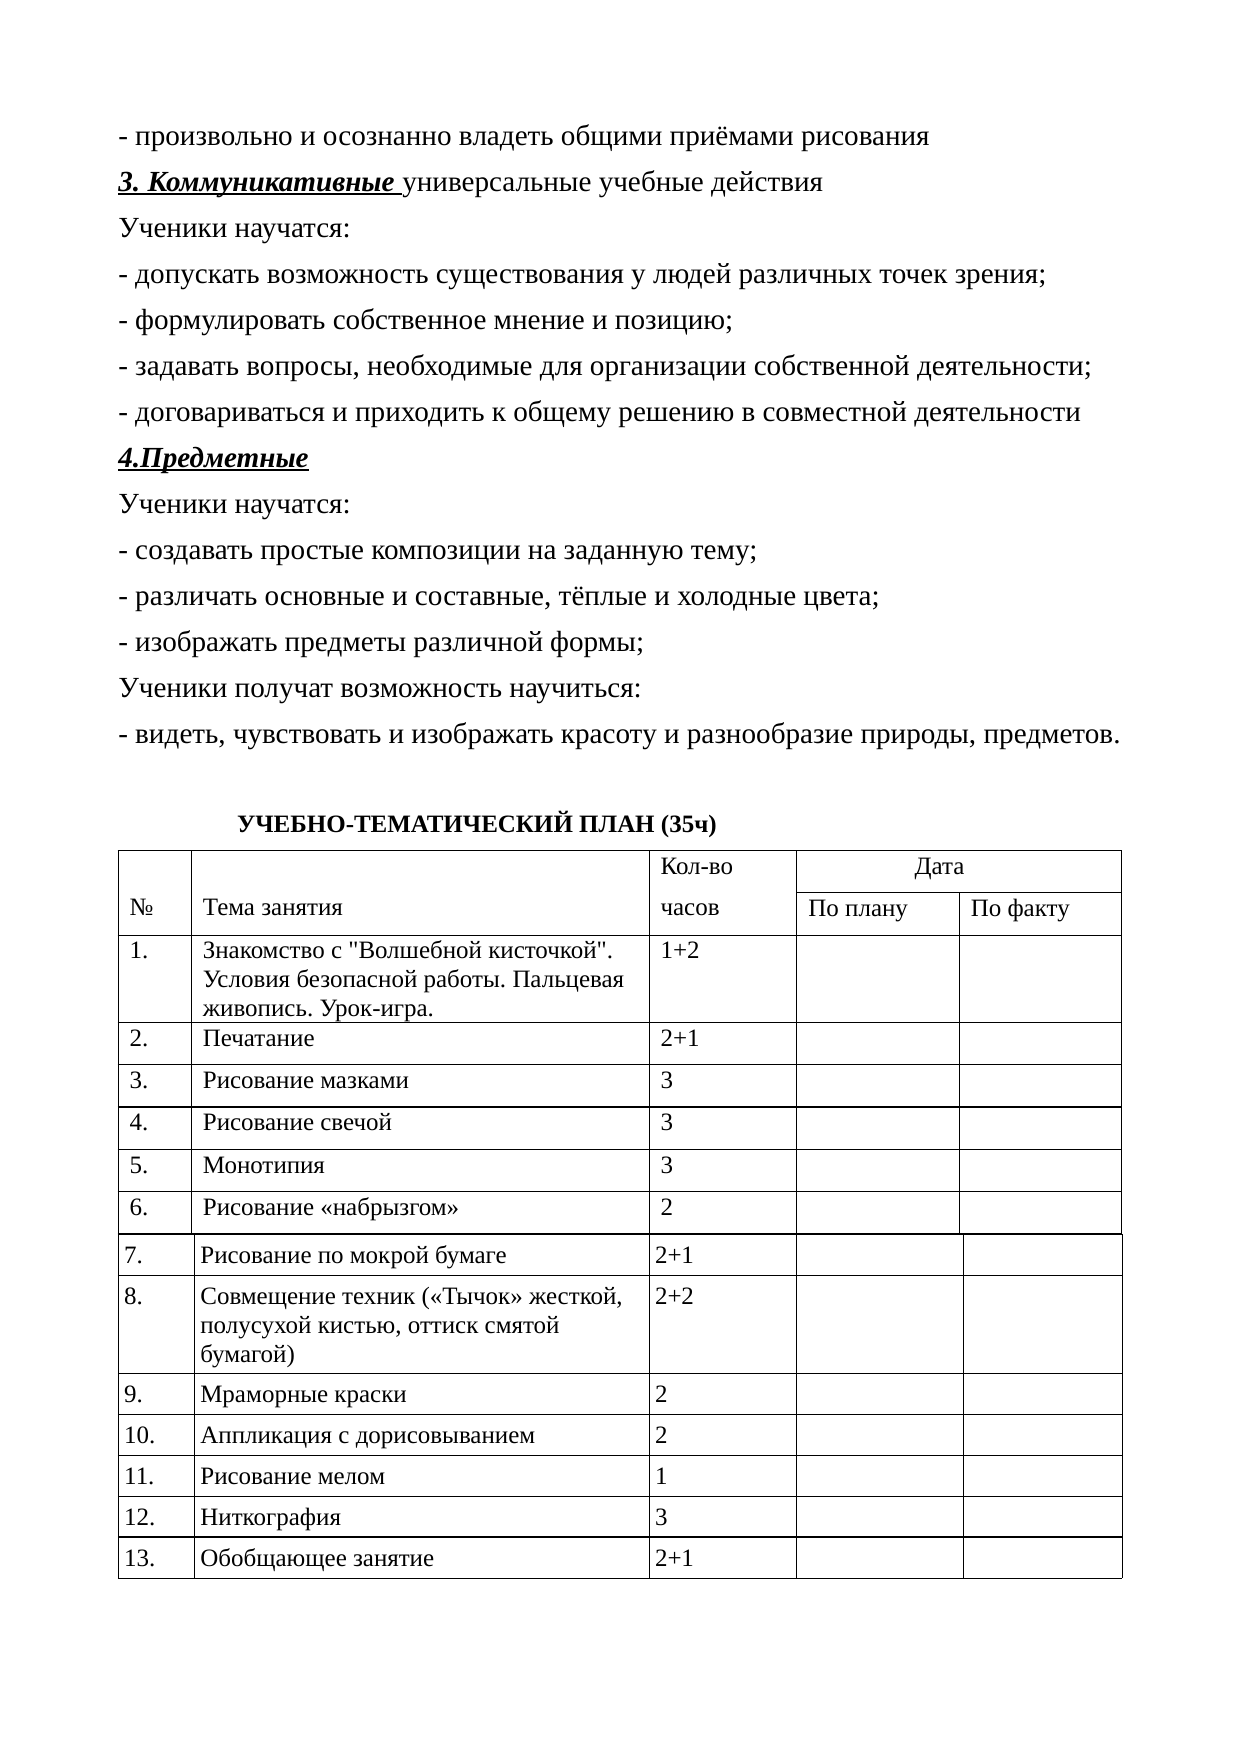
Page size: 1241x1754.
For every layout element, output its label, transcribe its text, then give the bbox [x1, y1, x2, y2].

table_header [964, 1538, 1122, 1577]
text Ученики научатся: [118, 486, 1122, 520]
text - видеть, чувствовать и изображать красоту и разнообразие природы, предметов. [118, 717, 1122, 750]
text Ученики получат возможность научиться: [118, 671, 1122, 704]
table_cell [964, 1276, 1122, 1373]
text - допускать возможность существования у людей различных точек зрения; [118, 256, 1122, 290]
table_header Кол-во часов [650, 851, 796, 934]
table_header Рисование по мокрой бумаге [195, 1235, 649, 1275]
table_header 13. [119, 1538, 194, 1577]
table_cell 2+2 [650, 1276, 796, 1373]
table_header Обобщающее занятие [195, 1538, 649, 1577]
table_cell Рисование свечой [192, 1108, 649, 1149]
table_cell [960, 1023, 1121, 1064]
text Ученики научатся: [118, 210, 1122, 244]
text - задавать вопросы, необходимые для организации собственной деятельности; [118, 348, 1122, 382]
text - договариваться и приходить к общему решению в совместной деятельности [118, 394, 1122, 428]
table_cell [964, 1415, 1122, 1455]
table_cell 8. [119, 1276, 194, 1373]
table_cell 3. [119, 1065, 191, 1106]
table_cell 3 [650, 1150, 796, 1191]
table_cell [797, 1497, 963, 1536]
table_cell 2 [650, 1192, 796, 1233]
table_cell 1. [119, 936, 191, 1022]
table_cell 10. [119, 1415, 194, 1455]
table_cell [964, 1374, 1122, 1414]
table_cell 9. [119, 1374, 194, 1414]
table_cell Мраморные краски [195, 1374, 649, 1414]
table_cell 2 [650, 1415, 796, 1455]
table_cell [797, 936, 959, 1022]
text УЧЕБНО-ТЕМАТИЧЕСКИЙ ПЛАН (35ч) [118, 809, 1122, 837]
text - различать основные и составные, тёплые и холодные цвета; [118, 578, 1122, 612]
table_cell Печатание [192, 1023, 649, 1064]
table_cell По плану [797, 893, 959, 934]
table_cell [960, 1108, 1121, 1149]
table_header [964, 1235, 1122, 1275]
table_header Тема занятия [192, 851, 649, 934]
table_cell [797, 1456, 963, 1496]
table_cell 2. [119, 1023, 191, 1064]
table_cell [797, 1108, 959, 1149]
table_cell Рисование мелом [195, 1456, 649, 1496]
table_cell [960, 1065, 1121, 1106]
table_cell Совмещение техник («Тычок» жесткой, полусухой кистью, оттиск смятой бумагой) [195, 1276, 649, 1373]
text 3. Коммуникативные универсальные учебные действия [118, 164, 1122, 198]
table_cell [797, 1415, 963, 1455]
table_header Дата [797, 851, 1121, 892]
text - изображать предметы различной формы; [118, 624, 1122, 658]
table_cell Монотипия [192, 1150, 649, 1191]
text - произвольно и осознанно владеть общими приёмами рисования [118, 118, 1122, 152]
table_cell [797, 1023, 959, 1064]
table_cell [797, 1065, 959, 1106]
text - создавать простые композиции на заданную тему; [118, 532, 1122, 566]
table_cell Ниткография [195, 1497, 649, 1536]
table_cell 3 [650, 1108, 796, 1149]
table_cell 12. [119, 1497, 194, 1536]
table_cell 6. [119, 1192, 191, 1233]
table_cell [964, 1456, 1122, 1496]
table_cell 1 [650, 1456, 796, 1496]
table_cell 11. [119, 1456, 194, 1496]
table_cell Рисование мазками [192, 1065, 649, 1106]
table_cell [797, 1374, 963, 1414]
table_header 2+1 [650, 1538, 796, 1577]
table_cell [964, 1497, 1122, 1536]
table_cell 2 [650, 1374, 796, 1414]
table_cell [797, 1276, 963, 1373]
table_cell Аппликация с дорисовыванием [195, 1415, 649, 1455]
table_cell [960, 936, 1121, 1022]
table_cell 1+2 [650, 936, 796, 1022]
table_cell [960, 1192, 1121, 1233]
table_cell 3 [650, 1497, 796, 1536]
text - формулировать собственное мнение и позицию; [118, 302, 1122, 336]
table_cell [960, 1150, 1121, 1191]
table_cell 3 [650, 1065, 796, 1106]
table_cell [797, 1150, 959, 1191]
table_cell По факту [960, 893, 1121, 934]
table_cell [797, 1192, 959, 1233]
text 4.Предметные [118, 440, 1122, 474]
table_header № [119, 851, 191, 934]
table_header [797, 1538, 963, 1577]
table_cell 5. [119, 1150, 191, 1191]
table_cell Знакомство с "Волшебной кисточкой". Условия безопасной работы. Пальцевая живопись. Урок-игра. [192, 936, 649, 1022]
table_header 2+1 [650, 1235, 796, 1275]
table_cell Рисование «набрызгом» [192, 1192, 649, 1233]
table_header [797, 1235, 963, 1275]
table_cell 2+1 [650, 1023, 796, 1064]
table_header 7. [119, 1235, 194, 1275]
table_cell 4. [119, 1108, 191, 1149]
